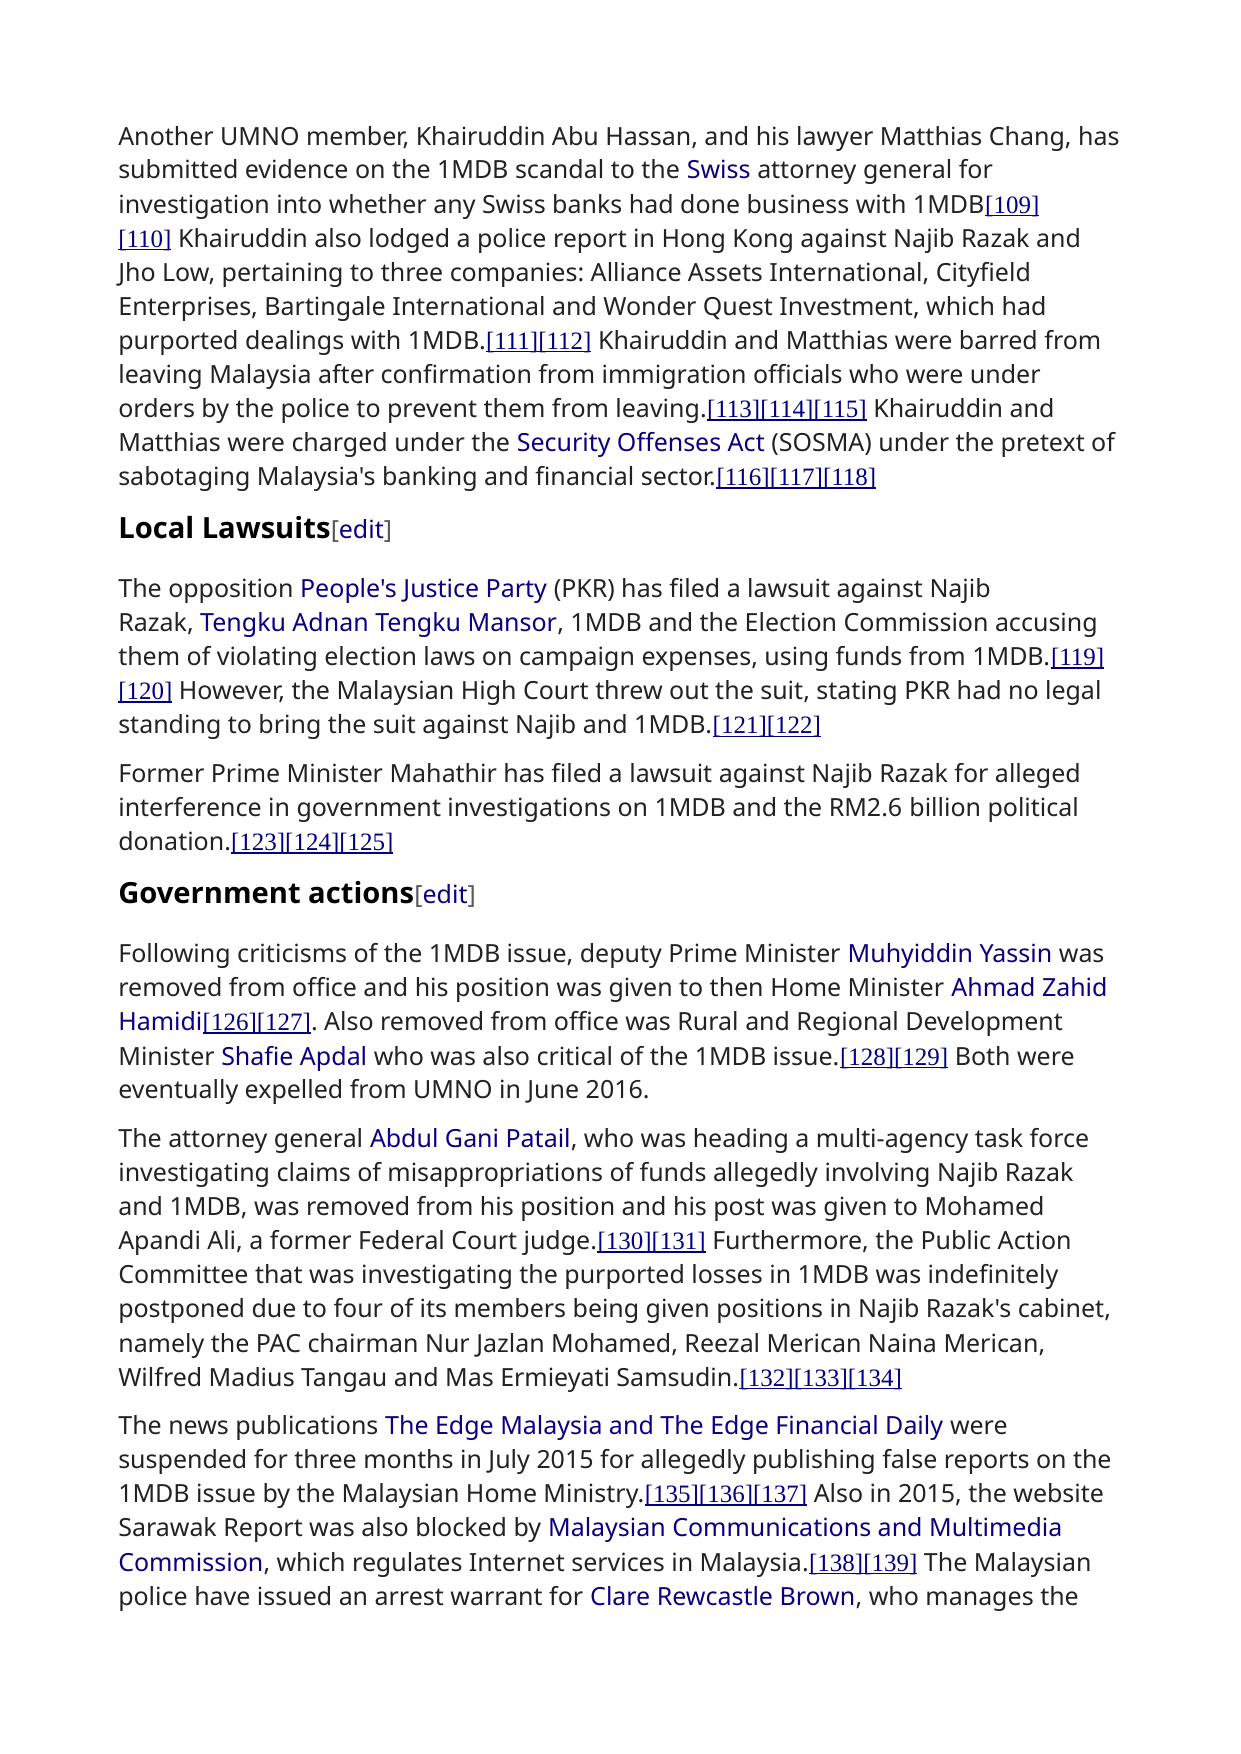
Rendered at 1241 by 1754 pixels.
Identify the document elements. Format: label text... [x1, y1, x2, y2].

subtitle Local Lawsuits[edit] [118, 507, 1122, 547]
text Former Prime Minister Mahathir has filed a lawsuit against Najib Razak for alleged interference in government investigations on 1MDB and the RM2.6 billion political donation.[123][124][125] [118, 756, 1122, 858]
text Following criticisms of the 1MDB issue, deputy Prime Minister Muhyiddin Yassin was removed from office and his position was given to then Home Minister Ahmad Zahid Hamidi[126][127]. Also removed from office was Rural and Regional Development Minister Shafie Apdal who was also critical of the 1MDB issue.[128][129] Both were eventually expelled from UMNO in June 2016. [118, 936, 1122, 1106]
text The attorney general Abdul Gani Patail, who was heading a multi-agency task force investigating claims of misappropriations of funds allegedly involving Najib Razak and 1MDB, was removed from his position and his post was given to Mohamed Apandi Ali, a former Federal Court judge.[130][131] Furthermore, the Public Action Committee that was investigating the purported losses in 1MDB was indefinitely postponed due to four of its members being given positions in Najib Razak's cabinet, namely the PAC chairman Nur Jazlan Mohamed, Reezal Merican Naina Merican, Wilfred Madius Tangau and Mas Ermieyati Samsudin.[132][133][134] [118, 1121, 1122, 1393]
text Another UMNO member, Khairuddin Abu Hassan, and his lawyer Matthias Chang, has submitted evidence on the 1MDB scandal to the Swiss attorney general for investigation into whether any Swiss banks had done business with 1MDB[109][110] Khairuddin also lodged a police report in Hong Kong against Najib Razak and Jho Low, pertaining to three companies: Alliance Assets International, Cityfield Enterprises, Bartingale International and Wonder Quest Investment, which had purported dealings with 1MDB.[111][112] Khairuddin and Matthias were barred from leaving Malaysia after confirmation from immigration officials who were under orders by the police to prevent them from leaving.[113][114][115] Khairuddin and Matthias were charged under the Security Offenses Act (SOSMA) under the pretext of sabotaging Malaysia's banking and financial sector.[116][117][118] [118, 118, 1122, 493]
text The opposition People's Justice Party (PKR) has filed a lawsuit against Najib Razak, Tengku Adnan Tengku Mansor, 1MDB and the Election Commission accusing them of violating election laws on campaign expenses, using funds from 1MDB.[119][120] However, the Malaysian High Court threw out the suit, stating PKR had no legal standing to bring the suit against Najib and 1MDB.[121][122] [118, 571, 1122, 741]
subtitle Government actions[edit] [118, 872, 1122, 912]
text The news publications The Edge Malaysia and The Edge Financial Daily were suspended for three months in July 2015 for allegedly publishing false reports on the 1MDB issue by the Malaysian Home Ministry.[135][136][137] Also in 2015, the website Sarawak Report was also blocked by Malaysian Communications and Multimedia Commission, which regulates Internet services in Malaysia.[138][139] The Malaysian police have issued an arrest warrant for Clare Rewcastle Brown, who manages the [118, 1408, 1122, 1612]
